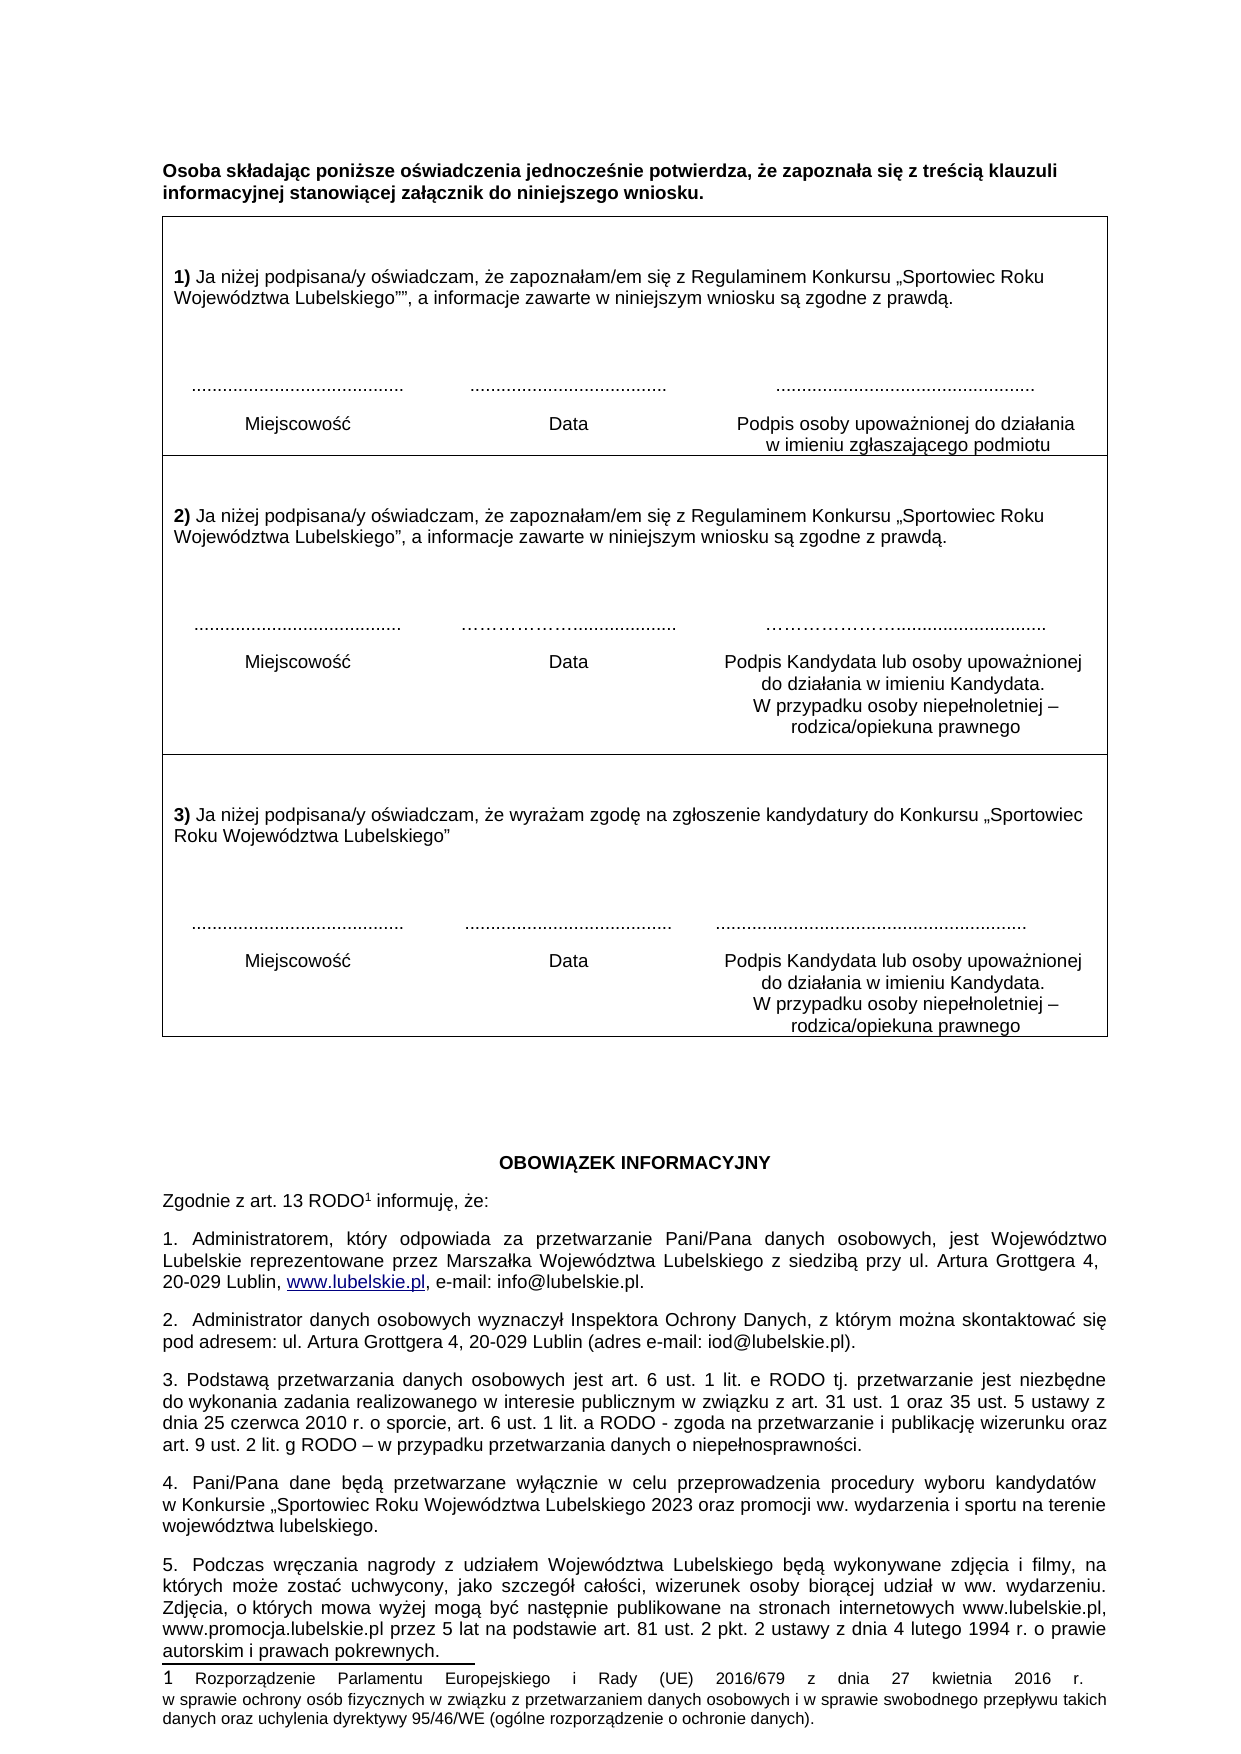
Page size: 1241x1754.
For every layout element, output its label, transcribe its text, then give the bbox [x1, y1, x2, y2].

table_cell ......................................... Miejscowość [163, 863, 433, 1036]
table_cell 2) Ja niżej podpisana/y oświadczam, że zapoznałam/em się z Regulaminem Konkursu „Sportowiec Roku Województwa Lubelskiego”, a informacje zawarte w niniejszym wniosku są zgodne z prawdą. [163, 456, 1107, 564]
text 4. Pani/Pana dane będą przetwarzane wyłącznie w celu przeprowadzenia procedury wyboru kandydatów w Konkursie „Sportowiec Roku Województwa Lubelskiego 2023 oraz promocji ww. wydarzenia i sportu na terenie województwa lubelskiego. [162, 1472, 1107, 1537]
table_cell .................................................. Podpis osoby upoważnionej do działania w imieniu zgłaszającego podmiotu [704, 325, 1107, 455]
table_cell ........................................ Miejscowość [163, 564, 433, 754]
table_cell ............................................................ Podpis Kandydata lub osoby upoważnionej do działania w imieniu Kandydata. W przypadku osoby niepełnoletniej – rodzica/opiekuna prawnego [704, 863, 1107, 1036]
table_cell ........................................ Data [433, 863, 704, 1036]
table_cell …………………............................. Podpis Kandydata lub osoby upoważnionej do działania w imieniu Kandydata. W przypadku osoby niepełnoletniej – rodzica/opiekuna prawnego [704, 564, 1107, 754]
text OBOWIĄZEK INFORMACYJNY [162, 1151, 1107, 1173]
table_cell 3) Ja niżej podpisana/y oświadczam, że wyrażam zgodę na zgłoszenie kandydatury do Konkursu „Sportowiec Roku Województwa Lubelskiego” [163, 755, 1107, 863]
table_cell ……………….................... Data [433, 564, 704, 754]
table_header 1) Ja niżej podpisana/y oświadczam, że zapoznałam/em się z Regulaminem Konkursu „Sportowiec Roku Województwa Lubelskiego””, a informacje zawarte w niniejszym wniosku są zgodne z prawdą. [163, 217, 1107, 325]
text 1. Administratorem, który odpowiada za przetwarzanie Pani/Pana danych osobowych, jest Województwo Lubelskie reprezentowane przez Marszałka Województwa Lubelskiego z siedzibą przy ul. Artura Grottgera 4, 20-029 Lublin, www.lubelskie.pl, e-mail: info@lubelskie.pl. [162, 1228, 1107, 1293]
text 5. Podczas wręczania nagrody z udziałem Województwa Lubelskiego będą wykonywane zdjęcia i filmy, na których może zostać uchwycony, jako szczegół całości, wizerunek osoby biorącej udział w ww. wydarzeniu. Zdjęcia, o których mowa wyżej mogą być następnie publikowane na stronach internetowych www.lubelskie.pl, www.promocja.lubelskie.pl przez 5 lat na podstawie art. 81 ust. 2 pkt. 2 ustawy z dnia 4 lutego 1994 r. o prawie autorskim i prawach pokrewnych. [162, 1553, 1107, 1661]
table_cell ...................................... Data [433, 325, 704, 455]
text Osoba składając poniższe oświadczenia jednocześnie potwierdza, że zapoznała się z treścią klauzuli informacyjnej stanowiącej załącznik do niniejszego wniosku. [162, 160, 1107, 203]
text Rozporządzenie Parlamentu Europejskiego i Rady (UE) 2016/679 z dnia 27 kwietnia 2016 r. w sprawie ochrony osób fizycznych w związku z przetwarzaniem danych osobowych i w sprawie swobodnego przepływu takich danych oraz uchylenia dyrektywy 95/46/WE (ogólne rozporządzenie o ochronie danych). [162, 1664, 1107, 1728]
text 3. Podstawą przetwarzania danych osobowych jest art. 6 ust. 1 lit. e RODO tj. przetwarzanie jest niezbędne do wykonania zadania realizowanego w interesie publicznym w związku z art. 31 ust. 1 oraz 35 ust. 5 ustawy z dnia 25 czerwca 2010 r. o sporcie, art. 6 ust. 1 lit. a RODO - zgoda na przetwarzanie i publikację wizerunku oraz art. 9 ust. 2 lit. g RODO – w przypadku przetwarzania danych o niepełnosprawności. [162, 1369, 1107, 1455]
text 2. Administrator danych osobowych wyznaczył Inspektora Ochrony Danych, z którym można skontaktować się pod adresem: ul. Artura Grottgera 4, 20-029 Lublin (adres e-mail: iod@lubelskie.pl). [162, 1309, 1107, 1352]
table_cell ......................................... Miejscowość [163, 325, 433, 455]
text Zgodnie z art. 13 RODO informuję, że: [162, 1190, 1107, 1211]
